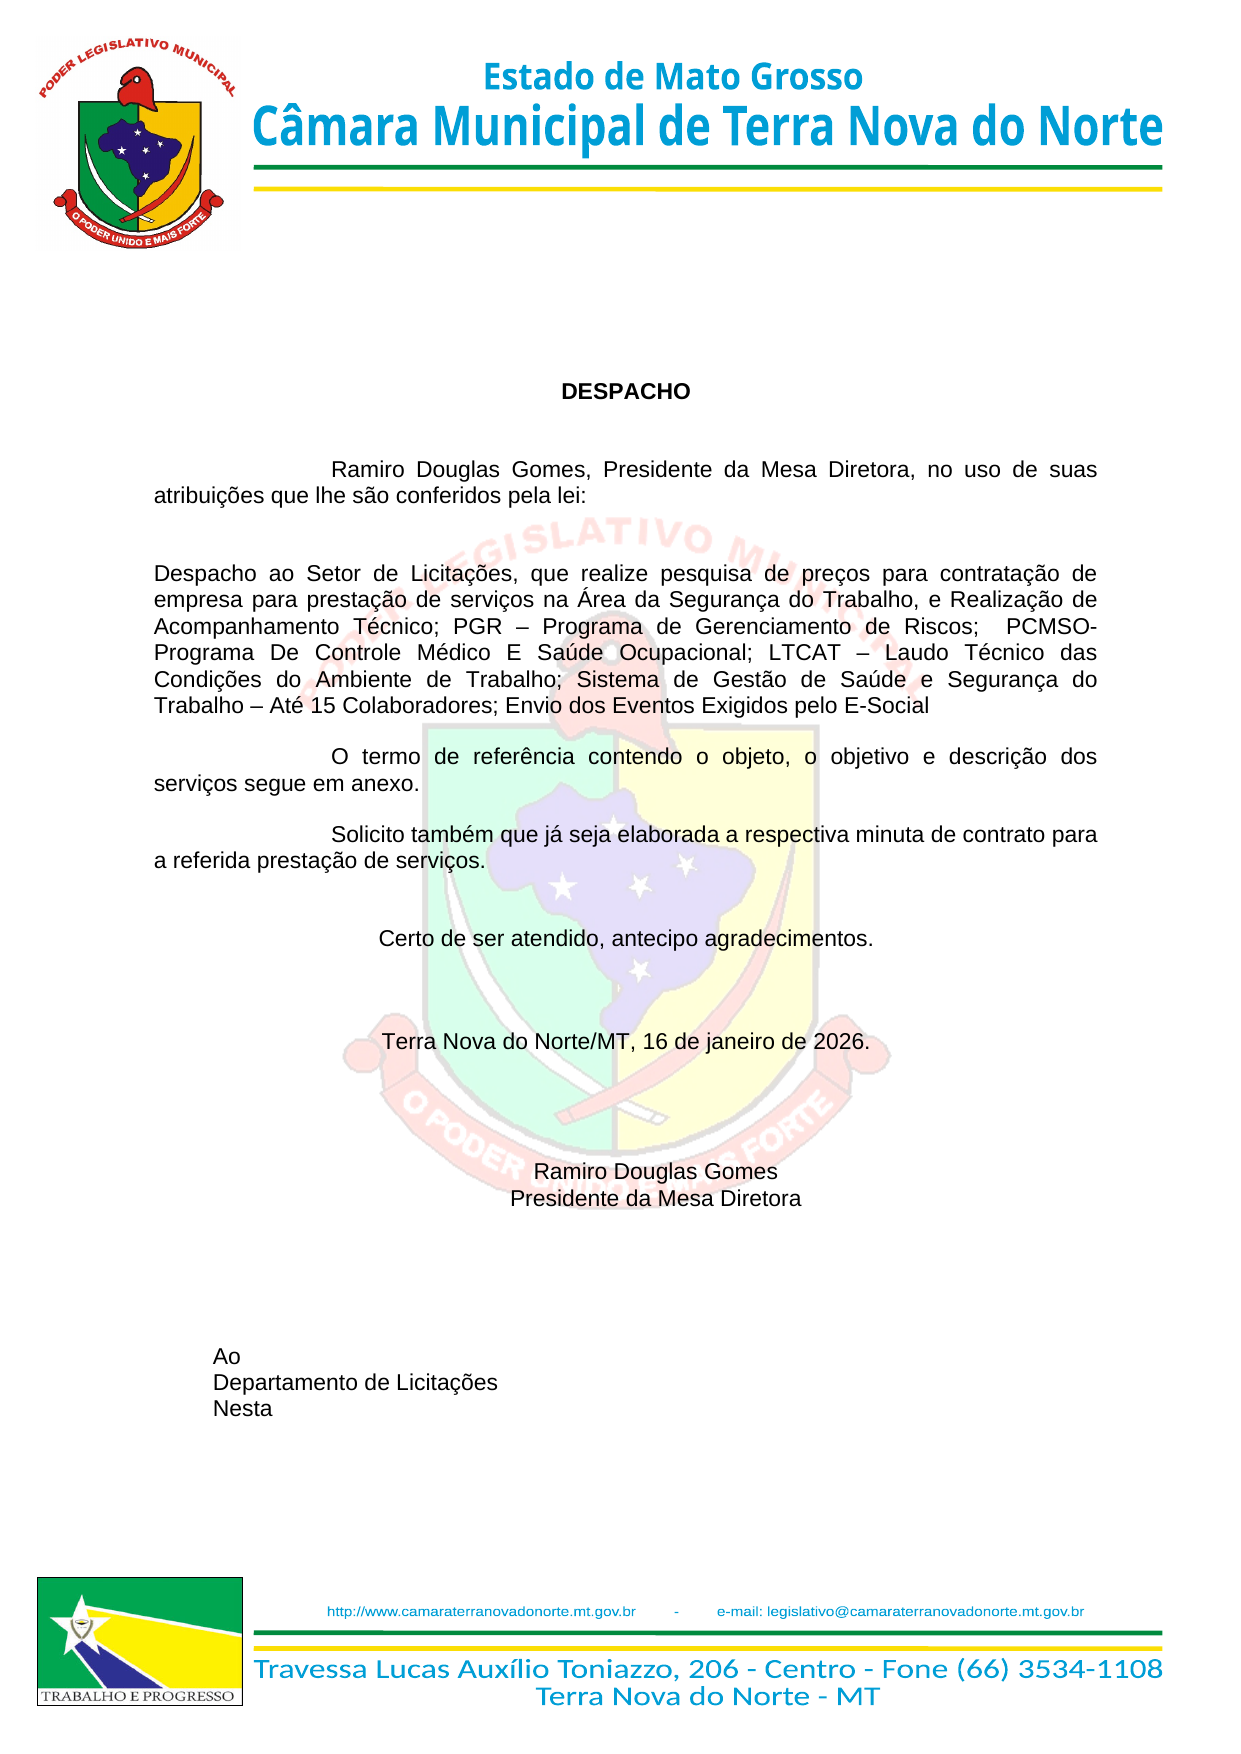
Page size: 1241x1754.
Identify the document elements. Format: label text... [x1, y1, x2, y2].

text Terra Nova do Norte/MT, 16 de janeiro de 2026. [947, 1028, 1098, 1054]
text Despacho ao Setor de Licitações, que realize pesquisa de preços para contratação de empresa para prestação de serviços na Área da Segurança do Trabalho, e Realização de Acompanhamento Técnico; PGR – Programa de Gerenciamento de Riscos; PCMSO- Programa De Controle Médico E Saúde Ocupacional; LTCAT – Laudo Técnico das Condições do Ambiente de Trabalho; Sistema de Gestão de Saúde e Segurança do Trabalho – Até 15 Colaboradores; Envio dos Eventos Exigidos pelo E-Social [153, 560, 284, 718]
text Ramiro Douglas Gomes [213, 1158, 284, 1184]
text Certo de ser atendido, antecipo agradecimentos. [947, 925, 1098, 951]
text Presidente da Mesa Diretora [947, 1184, 1098, 1211]
picture [38, 1578, 242, 1705]
text Departamento de Licitações [213, 1369, 1098, 1395]
text Presidente da Mesa Diretora [213, 1184, 284, 1211]
text Ao [213, 1343, 1098, 1369]
text O termo de referência contendo o objeto, o objetivo e descrição dos serviços segue em anexo. [153, 743, 284, 796]
text Terra Nova do Norte/MT, 16 de janeiro de 2026. [153, 1028, 284, 1054]
text Solicito também que já seja elaborada a respectiva minuta de contrato para a referida prestação de serviços. [947, 821, 1098, 874]
text Certo de ser atendido, antecipo agradecimentos. [153, 925, 284, 951]
picture [836, 1606, 849, 1613]
text Despacho ao Setor de Licitações, que realize pesquisa de preços para contratação de empresa para prestação de serviços na Área da Segurança do Trabalho, e Realização de Acompanhamento Técnico; PGR – Programa de Gerenciamento de Riscos; PCMSO- Programa De Controle Médico E Saúde Ocupacional; LTCAT – Laudo Técnico das Condições do Ambiente de Trabalho; Sistema de Gestão de Saúde e Segurança do Trabalho – Até 15 Colaboradores; Envio dos Eventos Exigidos pelo E-Social [947, 560, 1098, 718]
text O termo de referência contendo o objeto, o objetivo e descrição dos serviços segue em anexo. [947, 743, 1098, 796]
text DESPACHO [153, 378, 1098, 405]
text Solicito também que já seja elaborada a respectiva minuta de contrato para a referida prestação de serviços. [153, 821, 284, 874]
text Ramiro Douglas Gomes, Presidente da Mesa Diretora, no uso de suas atribuições que lhe são conferidos pela lei: [153, 456, 1098, 509]
picture [35, 36, 241, 251]
text Nesta [213, 1395, 1098, 1422]
text Ramiro Douglas Gomes [947, 1158, 1098, 1184]
